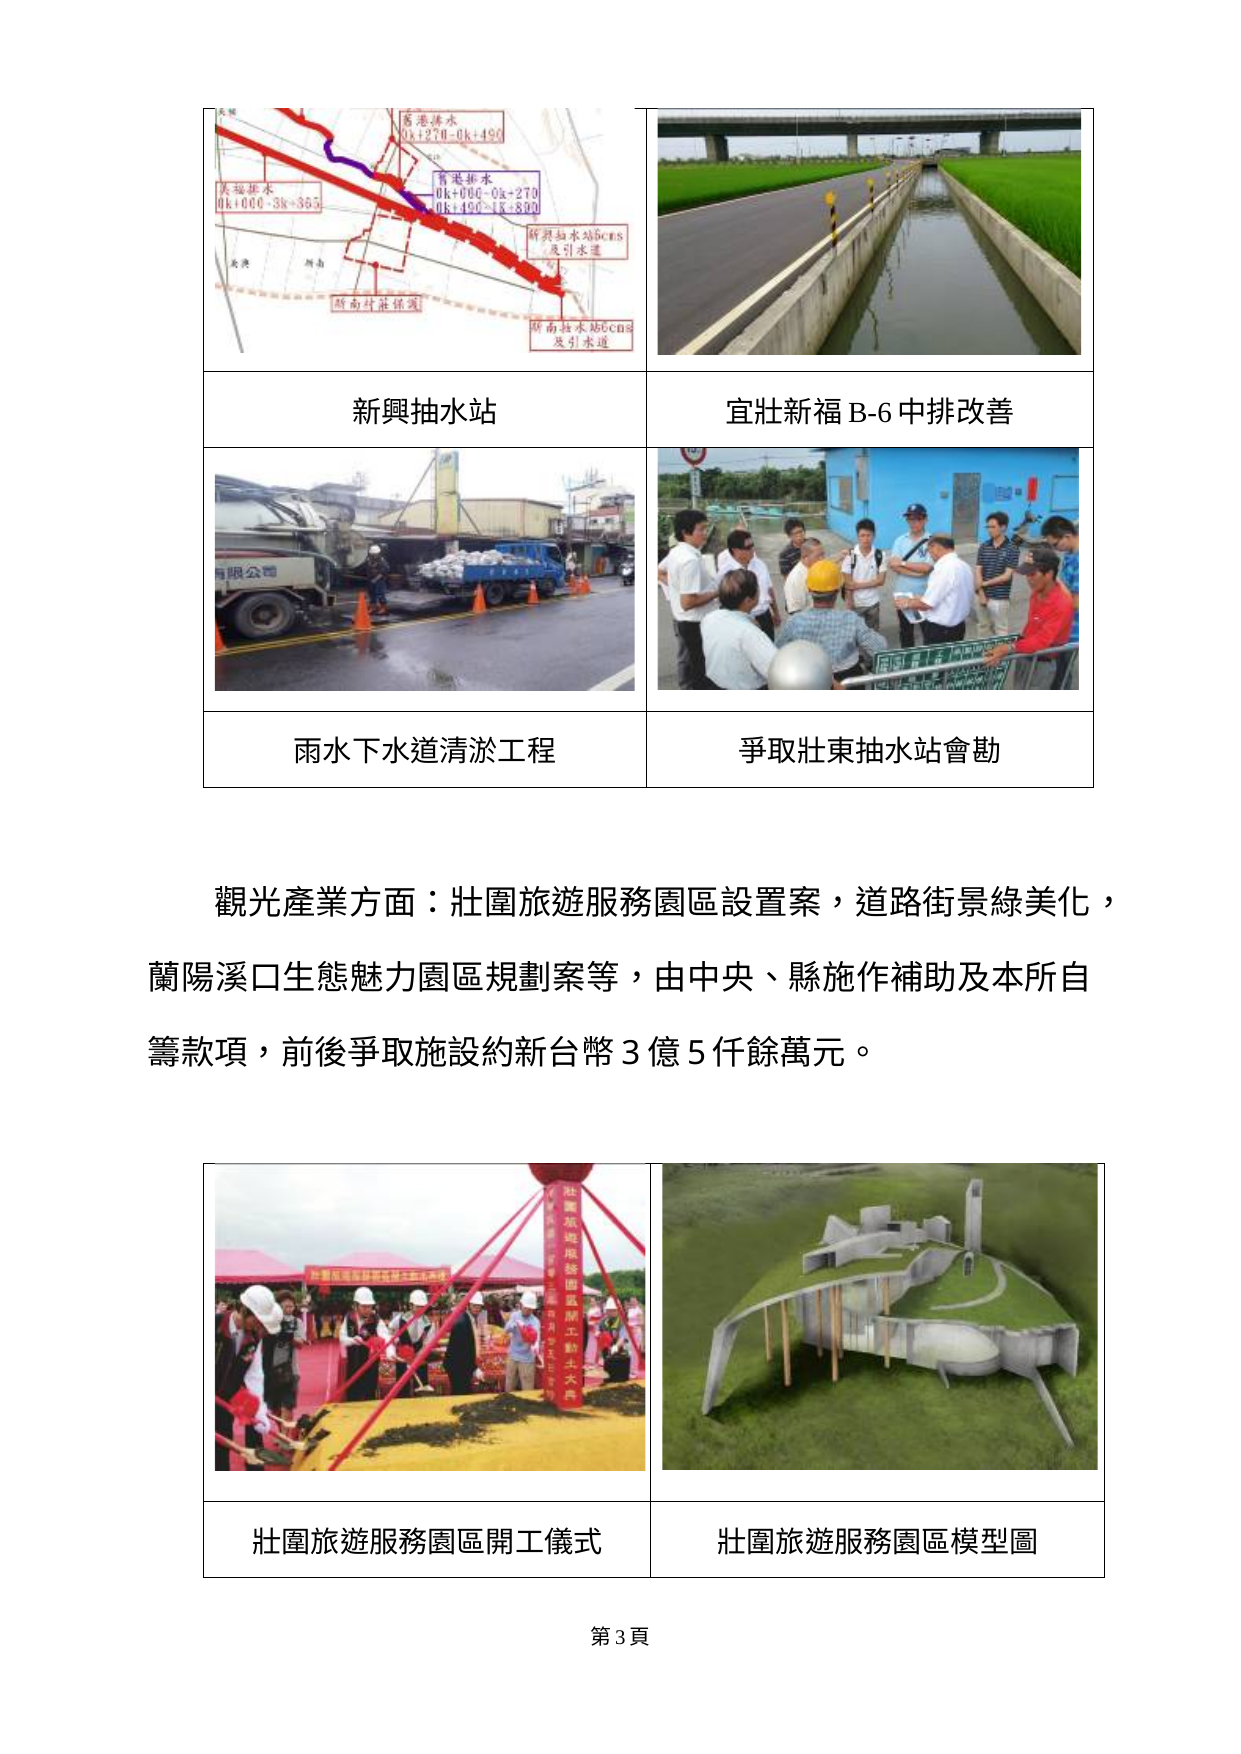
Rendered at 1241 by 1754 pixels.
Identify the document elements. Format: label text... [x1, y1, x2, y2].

table_cell [204, 448, 646, 711]
text 觀光產業方面：壯圍旅遊服務園區設置案，道路街景綠美化，蘭陽溪口生態魅力園區規劃案等，由中央、縣施作補助及本所自籌款項，前後爭取施設約新台幣3億5仟餘萬元。 [148, 863, 1092, 1088]
picture [214, 108, 635, 353]
picture [662, 1163, 1098, 1470]
table_cell 宜壯新福B-6中排改善 [647, 372, 1093, 447]
table_cell 雨水下水道清淤工程 [204, 712, 646, 787]
table_header [647, 109, 1093, 371]
table_header [204, 1164, 650, 1501]
picture [214, 1163, 646, 1471]
table_header [651, 1164, 1104, 1501]
table_cell 新興抽水站 [204, 372, 646, 447]
table_cell [647, 448, 1093, 711]
picture [657, 108, 1082, 355]
table_header [204, 109, 646, 371]
table_cell 壯圍旅遊服務園區開工儀式 [204, 1502, 650, 1577]
table_cell 爭取壯東抽水站會勘 [647, 712, 1093, 787]
picture [214, 448, 635, 691]
table_cell 壯圍旅遊服務園區模型圖 [651, 1502, 1104, 1577]
picture [657, 448, 1079, 690]
